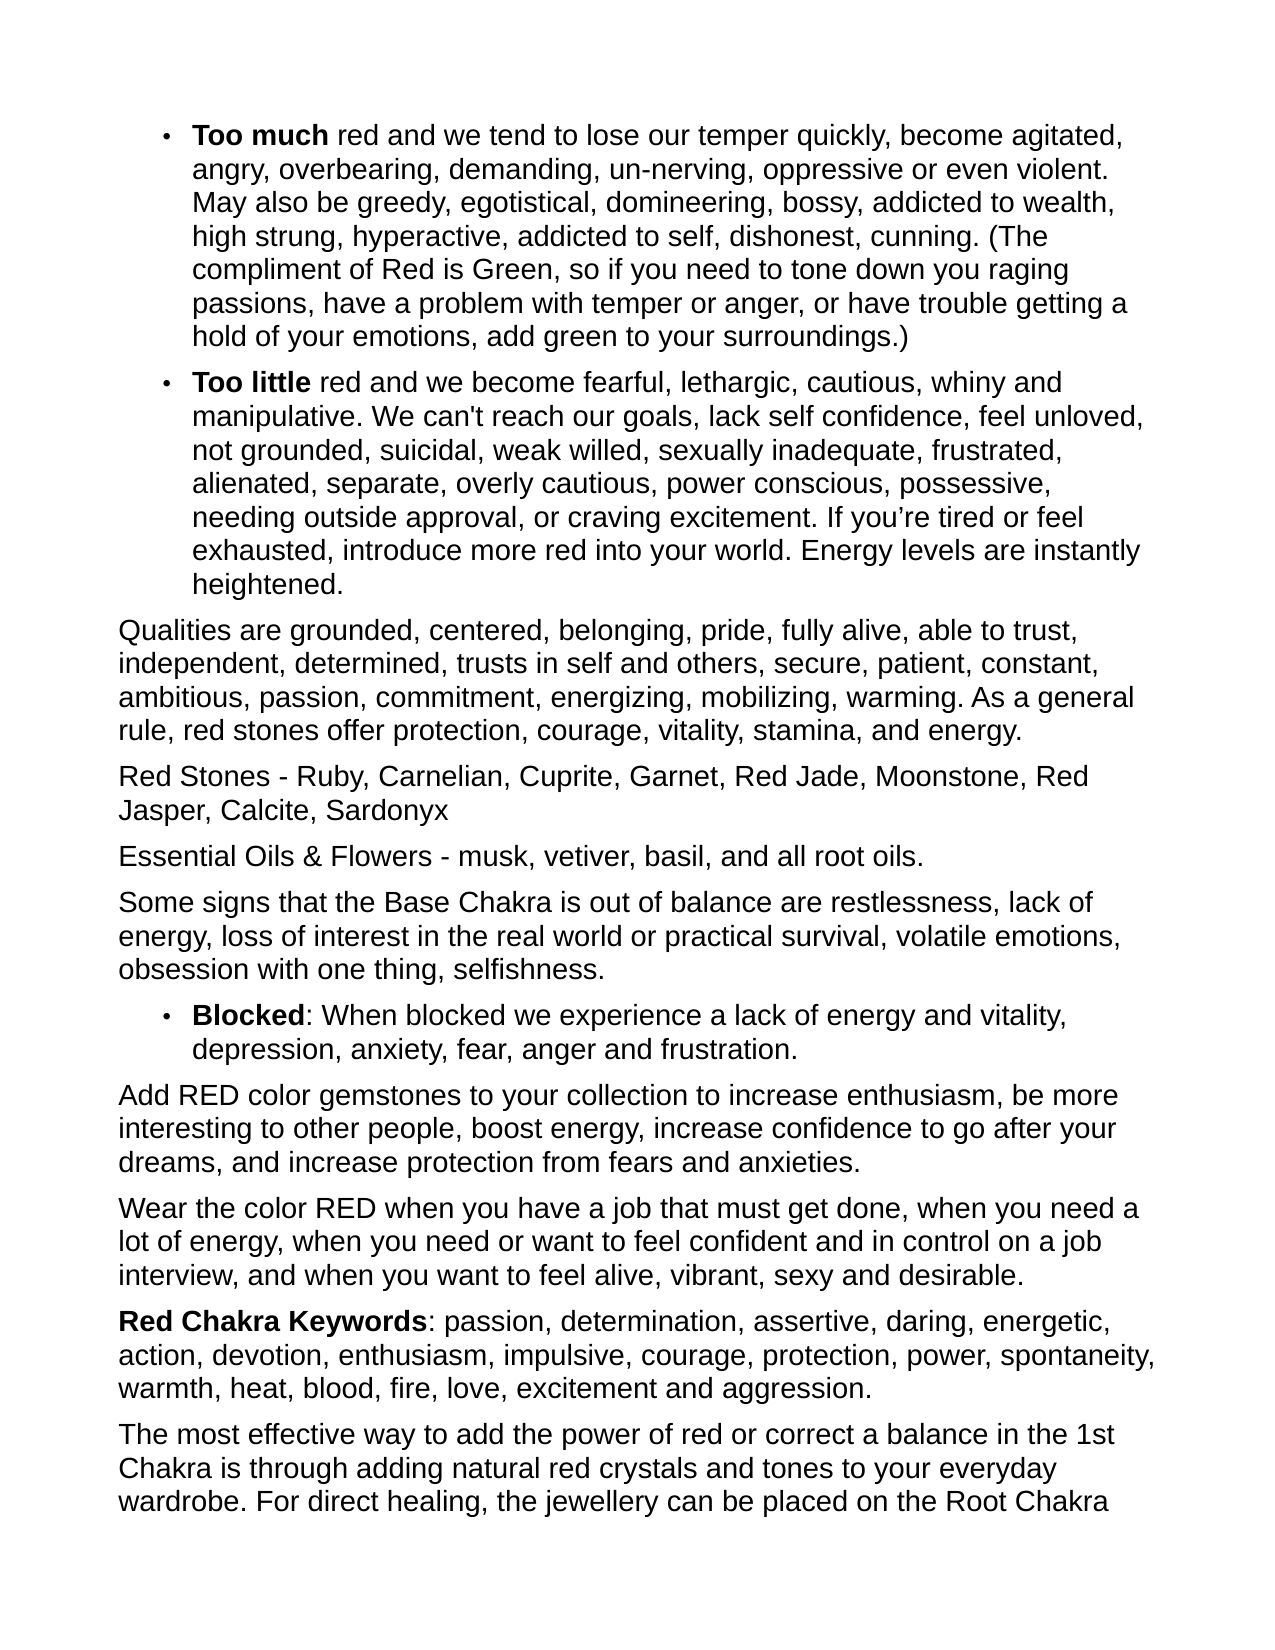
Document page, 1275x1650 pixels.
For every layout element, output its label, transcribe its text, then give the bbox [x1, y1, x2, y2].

text Red Stones - Ruby, Carnelian, Cuprite, Garnet, Red Jade, Moonstone, Red Jasper, Calcite, Sardonyx [118, 759, 1157, 826]
list Too much red and we tend to lose our temper quickly, become agitated, angry, overbearing, demanding, un-nerving, oppressive or even violent. May also be greedy, egotistical, domineering, bossy, addicted to wealth, high strung, hyperactive, addicted to self, dishonest, cunning. (The compliment of Red is Green, so if you need to tone down you raging passions, have a problem with temper or anger, or have trouble getting a hold of your emotions, add green to your surroundings.) [162, 118, 1157, 353]
list Blocked: When blocked we experience a lack of energy and vitality, depression, anxiety, fear, anger and frustration. [162, 998, 1157, 1065]
text Essential Oils & Flowers - musk, vetiver, basil, and all root oils. [118, 839, 1157, 872]
text Some signs that the Base Chakra is out of balance are restlessness, lack of energy, loss of interest in the real world or practical survival, volatile emotions, obsession with one thing, selfishness. [118, 885, 1157, 986]
text Add RED color gemstones to your collection to increase enthusiasm, be more interesting to other people, boost energy, increase confidence to go after your dreams, and increase protection from fears and anxieties. [118, 1078, 1157, 1178]
text Wear the color RED when you have a job that must get done, when you need a lot of energy, when you need or want to feel confident and in control on a job interview, and when you want to feel alive, vibrant, sexy and desirable. [118, 1191, 1157, 1291]
text Red Chakra Keywords: passion, determination, assertive, daring, energetic, action, devotion, enthusiasm, impulsive, courage, protection, power, spontaneity, warmth, heat, blood, fire, love, excitement and aggression. [118, 1304, 1157, 1404]
text Qualities are grounded, centered, belonging, pride, fully alive, able to trust, independent, determined, trusts in self and others, secure, patient, constant, ambitious, passion, commitment, energizing, mobilizing, warming. As a general rule, red stones offer protection, courage, vitality, stamina, and energy. [118, 613, 1157, 747]
text The most effective way to add the power of red or correct a balance in the 1st Chakra is through adding natural red crystals and tones to your everyday wardrobe. For direct healing, the jewellery can be placed on the Root Chakra [118, 1417, 1157, 1518]
list Too little red and we become fearful, lethargic, cautious, whiny and manipulative. We can't reach our goals, lack self confidence, feel unloved, not grounded, suicidal, weak willed, sexually inadequate, frustrated, alienated, separate, overly cautious, power conscious, possessive, needing outside approval, or craving excitement. If you’re tired or feel exhausted, introduce more red into your world. Energy levels are instantly heightened. [162, 365, 1157, 600]
